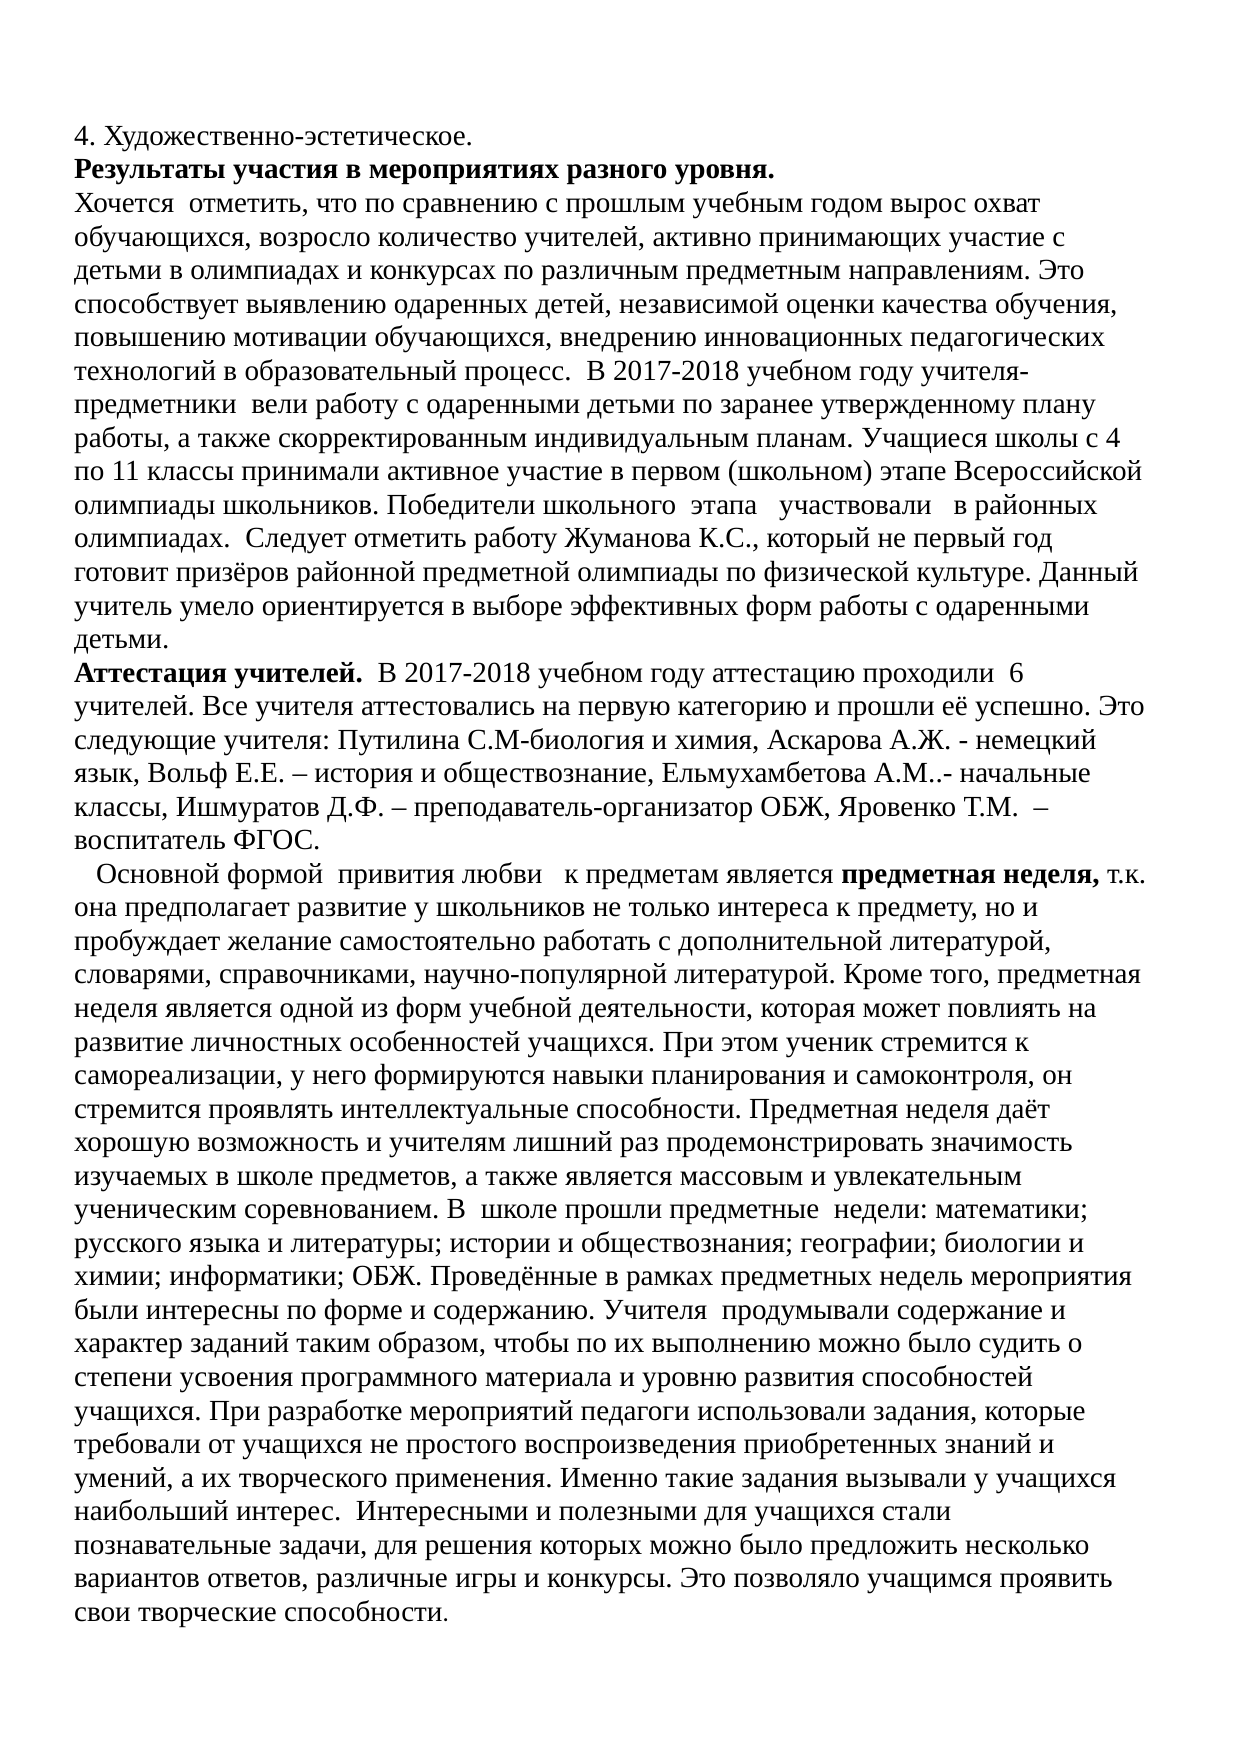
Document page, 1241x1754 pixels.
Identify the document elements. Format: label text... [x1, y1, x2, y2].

text русского языка и литературы; истории и обществознания; географии; биологии и химии; информатики; ОБЖ. Проведённые в рамках предметных недель мероприятия были интересны по форме и содержанию. Учителя продумывали содержание и характер заданий таким образом, чтобы по их выполнению можно было судить о степени усвоения программного материала и уровню развития способностей учащихся. При разработке мероприятий педагоги использовали задания, которые требовали от учащихся не простого воспроизведения приобретенных знаний и умений, а их творческого применения. Именно такие задания вызывали у учащихся наибольший интерес. Интересными и полезными для учащихся стали познавательные задачи, для решения которых можно было предложить несколько вариантов ответов, различные игры и конкурсы. Это позволяло учащимся проявить свои творческие способности. [74, 1225, 1152, 1627]
text Основной формой привития любви к предметам является предметная неделя, т.к. она предполагает развитие у школьников не только интереса к предмету, но и пробуждает желание самостоятельно работать с дополнительной литературой, словарями, справочниками, научно-популярной литературой. Кроме того, предметная неделя является одной из форм учебной деятельности, которая может повлиять на развитие личностных особенностей учащихся. При этом ученик стремится к самореализации, у него формируются навыки планирования и самоконтроля, он стремится проявлять интеллектуальные способности. Предметная неделя даёт хорошую возможность и учителям лишний раз продемонстрировать значимость изучаемых в школе предметов, а также является массовым и увлекательным ученическим соревнованием. В школе прошли предметные недели: математики; [74, 856, 1152, 1225]
text Хочется отметить, что по сравнению с прошлым учебным годом вырос охват обучающихся, возросло количество учителей, активно принимающих участие с детьми в олимпиадах и конкурсах по различным предметным направлениям. Это способствует выявлению одаренных детей, независимой оценки качества обучения, повышению мотивации обучающихся, внедрению инновационных педагогических технологий в образовательный процесс. В 2017-2018 учебном году учителя-предметники вели работу с одаренными детьми по заранее утвержденному плану работы, а также скорректированным индивидуальным планам. Учащиеся школы с 4 по 11 классы принимали активное участие в первом (школьном) этапе Всероссийской олимпиады школьников. Победители школьного этапа участвовали в районных олимпиадах. Следует отметить работу Жуманова К.С., который не первый год готовит призёров районной предметной олимпиады по физической культуре. Данный учитель умело ориентируется в выборе эффективных форм работы с одаренными детьми. [74, 185, 1152, 655]
text Аттестация учителей. В 2017-2018 учебном году аттестацию проходили 6 учителей. Все учителя аттестовались на первую категорию и прошли её успешно. Это следующие учителя: Путилина С.М-биология и химия, Аскарова А.Ж. - немецкий язык, Вольф Е.Е. – история и обществознание, Ельмухамбетова А.М..- начальные классы, Ишмуратов Д.Ф. – преподаватель-организатор ОБЖ, Яровенко Т.М. – воспитатель ФГОС. [74, 655, 1152, 856]
text 4. Художественно-эстетическое. [74, 118, 1152, 152]
text Результаты участия в мероприятиях разного уровня. [74, 152, 1152, 185]
